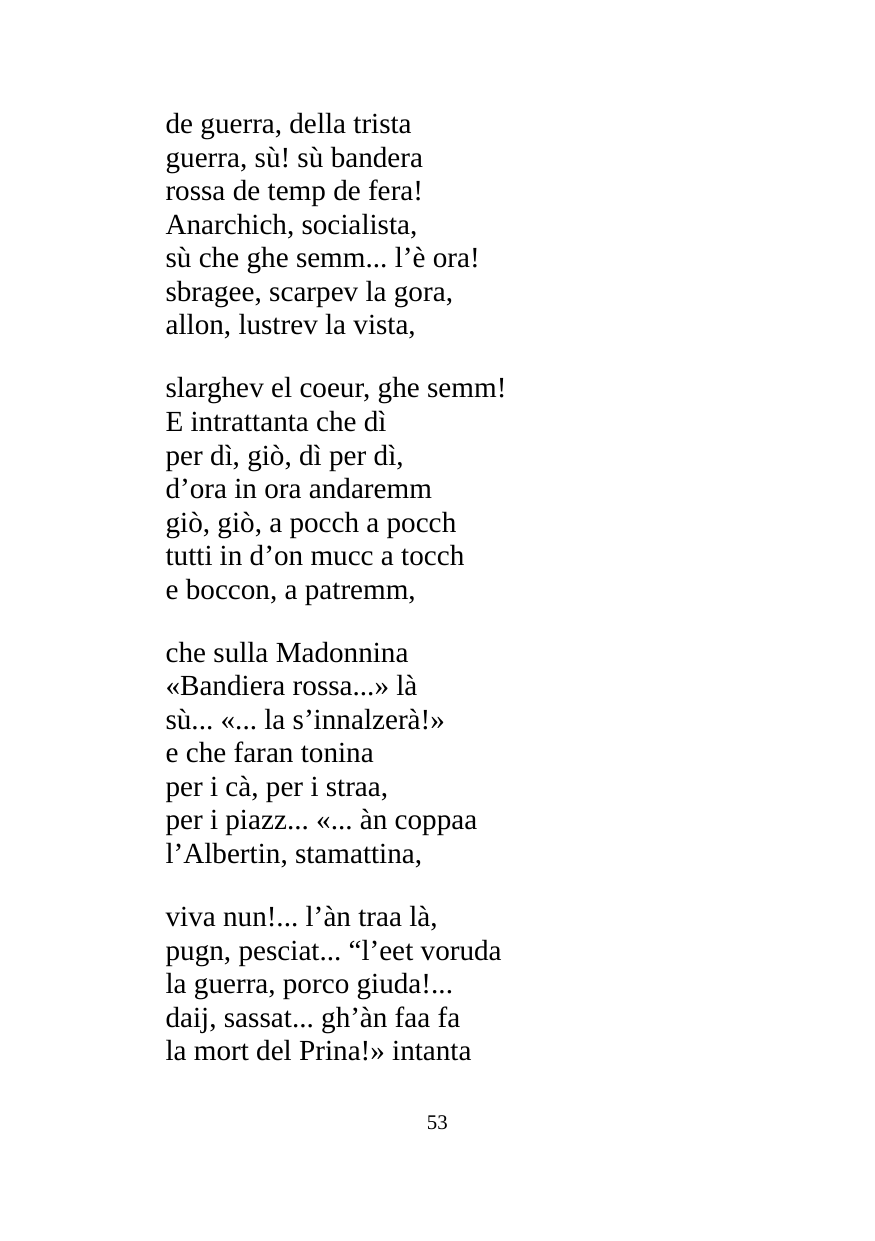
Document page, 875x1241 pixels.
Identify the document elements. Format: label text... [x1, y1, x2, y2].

text viva nun!... l’àn traa là, pugn, pesciat... “l’eet voruda la guerra, porco giuda!... daij, sassat... gh’àn faa fa la mort del Prina!» intanta [165, 899, 768, 1067]
text slarghev el coeur, ghe semm! E intrattanta che dì per dì, giò, dì per dì, d’ora in ora andaremm giò, giò, a pocch a pocch tutti in d’on mucc a tocch e boccon, a patremm, [165, 371, 768, 605]
text che sulla Madonnina «Bandiera rossa...» là sù... «... la s’innalzerà!» e che faran tonina per i cà, per i straa, per i piazz... «... àn coppaa l’Albertin, stamattina, [165, 635, 768, 869]
text de guerra, della trista guerra, sù! sù bandera rossa de temp de fera! Anarchich, socialista, sù che ghe semm... l’è ora! sbragee, scarpev la gora, allon, lustrev la vista, [165, 106, 768, 341]
